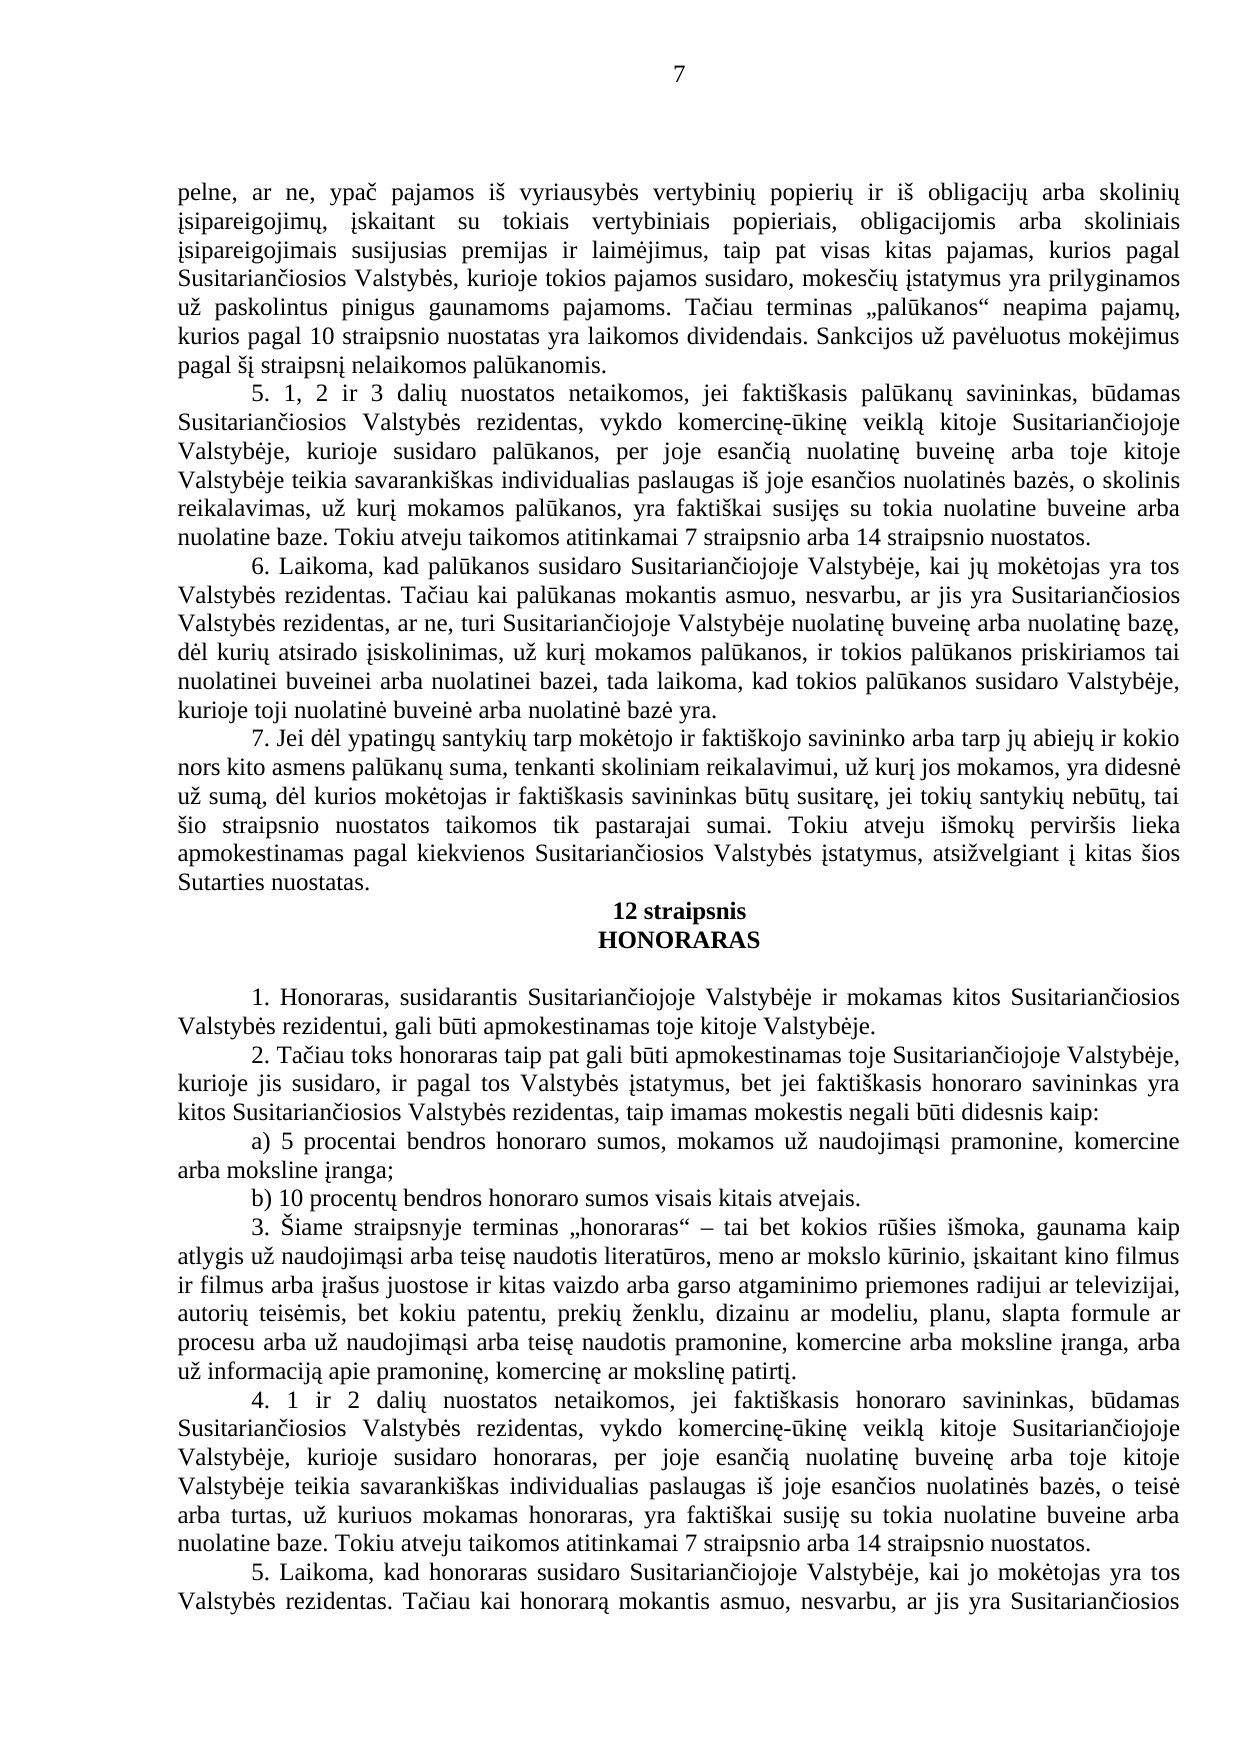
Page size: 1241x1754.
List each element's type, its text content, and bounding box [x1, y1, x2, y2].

text 6. Laikoma, kad palūkanos susidaro Susitariančiojoje Valstybėje, kai jų mokėtojas yra tos Valstybės rezidentas. Tačiau kai palūkanas mokantis asmuo, nesvarbu, ar jis yra Susitariančiosios Valstybės rezidentas, ar ne, turi Susitariančiojoje Valstybėje nuolatinę buveinę arba nuolatinę bazę, dėl kurių atsirado įsiskolinimas, už kurį mokamos palūkanos, ir tokios palūkanos priskiriamos tai nuolatinei buveinei arba nuolatinei bazei, tada laikoma, kad tokios palūkanos susidaro Valstybėje, kurioje toji nuolatinė buveinė arba nuolatinė bazė yra. [177, 551, 1181, 723]
text pelne, ar ne, ypač pajamos iš vyriausybės vertybinių popierių ir iš obligacijų arba skolinių įsipareigojimų, įskaitant su tokiais vertybiniais popieriais, obligacijomis arba skoliniais įsipareigojimais susijusias premijas ir laimėjimus, taip pat visas kitas pajamas, kurios pagal Susitariančiosios Valstybės, kurioje tokios pajamos susidaro, mokesčių įstatymus yra prilyginamos už paskolintus pinigus gaunamoms pajamoms. Tačiau terminas „palūkanos“ neapima pajamų, kurios pagal 10 straipsnio nuostatas yra laikomos dividendais. Sankcijos už pavėluotus mokėjimus pagal šį straipsnį nelaikomos palūkanomis. [177, 177, 1181, 378]
text 5. Laikoma, kad honoraras susidaro Susitariančiojoje Valstybėje, kai jo mokėtojas yra tos Valstybės rezidentas. Tačiau kai honorarą mokantis asmuo, nesvarbu, ar jis yra Susitariančiosios [177, 1557, 1181, 1615]
text 5. 1, 2 ir 3 dalių nuostatos netaikomos, jei faktiškasis palūkanų savininkas, būdamas Susitariančiosios Valstybės rezidentas, vykdo komercinę-ūkinę veiklą kitoje Susitariančiojoje Valstybėje, kurioje susidaro palūkanos, per joje esančią nuolatinę buveinę arba toje kitoje Valstybėje teikia savarankiškas individualias paslaugas iš joje esančios nuolatinės bazės, o skolinis reikalavimas, už kurį mokamos palūkanos, yra faktiškai susijęs su tokia nuolatine buveine arba nuolatine baze. Tokiu atveju taikomos atitinkamai 7 straipsnio arba 14 straipsnio nuostatos. [177, 378, 1181, 551]
text 4. 1 ir 2 dalių nuostatos netaikomos, jei faktiškasis honoraro savininkas, būdamas Susitariančiosios Valstybės rezidentas, vykdo komercinę-ūkinę veiklą kitoje Susitariančiojoje Valstybėje, kurioje susidaro honoraras, per joje esančią nuolatinę buveinę arba toje kitoje Valstybėje teikia savarankiškas individualias paslaugas iš joje esančios nuolatinės bazės, o teisė arba turtas, už kuriuos mokamas honoraras, yra faktiškai susiję su tokia nuolatine buveine arba nuolatine baze. Tokiu atveju taikomos atitinkamai 7 straipsnio arba 14 straipsnio nuostatos. [177, 1385, 1181, 1557]
text 7. Jei dėl ypatingų santykių tarp mokėtojo ir faktiškojo savininko arba tarp jų abiejų ir kokio nors kito asmens palūkanų suma, tenkanti skoliniam reikalavimui, už kurį jos mokamos, yra didesnė už sumą, dėl kurios mokėtojas ir faktiškasis savininkas būtų susitarę, jei tokių santykių nebūtų, tai šio straipsnio nuostatos taikomos tik pastarajai sumai. Tokiu atveju išmokų perviršis lieka apmokestinamas pagal kiekvienos Susitariančiosios Valstybės įstatymus, atsižvelgiant į kitas šios Sutarties nuostatas. [177, 723, 1181, 896]
text HONORARAS [177, 925, 1181, 953]
text 2. Tačiau toks honoraras taip pat gali būti apmokestinamas toje Susitariančiojoje Valstybėje, kurioje jis susidaro, ir pagal tos Valstybės įstatymus, bet jei faktiškasis honoraro savininkas yra kitos Susitariančiosios Valstybės rezidentas, taip imamas mokestis negali būti didesnis kaip: [177, 1040, 1181, 1126]
text 12 straipsnis [177, 896, 1181, 925]
text b) 10 procentų bendros honoraro sumos visais kitais atvejais. [177, 1183, 1181, 1212]
text 3. Šiame straipsnyje terminas „honoraras“ – tai bet kokios rūšies išmoka, gaunama kaip atlygis už naudojimąsi arba teisę naudotis literatūros, meno ar mokslo kūrinio, įskaitant kino filmus ir filmus arba įrašus juostose ir kitas vaizdo arba garso atgaminimo priemones radijui ar televizijai, autorių teisėmis, bet kokiu patentu, prekių ženklu, dizainu ar modeliu, planu, slapta formule ar procesu arba už naudojimąsi arba teisę naudotis pramonine, komercine arba moksline įranga, arba už informaciją apie pramoninę, komercinę ar mokslinę patirtį. [177, 1212, 1181, 1385]
text 1. Honoraras, susidarantis Susitariančiojoje Valstybėje ir mokamas kitos Susitariančiosios Valstybės rezidentui, gali būti apmokestinamas toje kitoje Valstybėje. [177, 982, 1181, 1040]
text a) 5 procentai bendros honoraro sumos, mokamos už naudojimąsi pramonine, komercine arba moksline įranga; [177, 1126, 1181, 1183]
